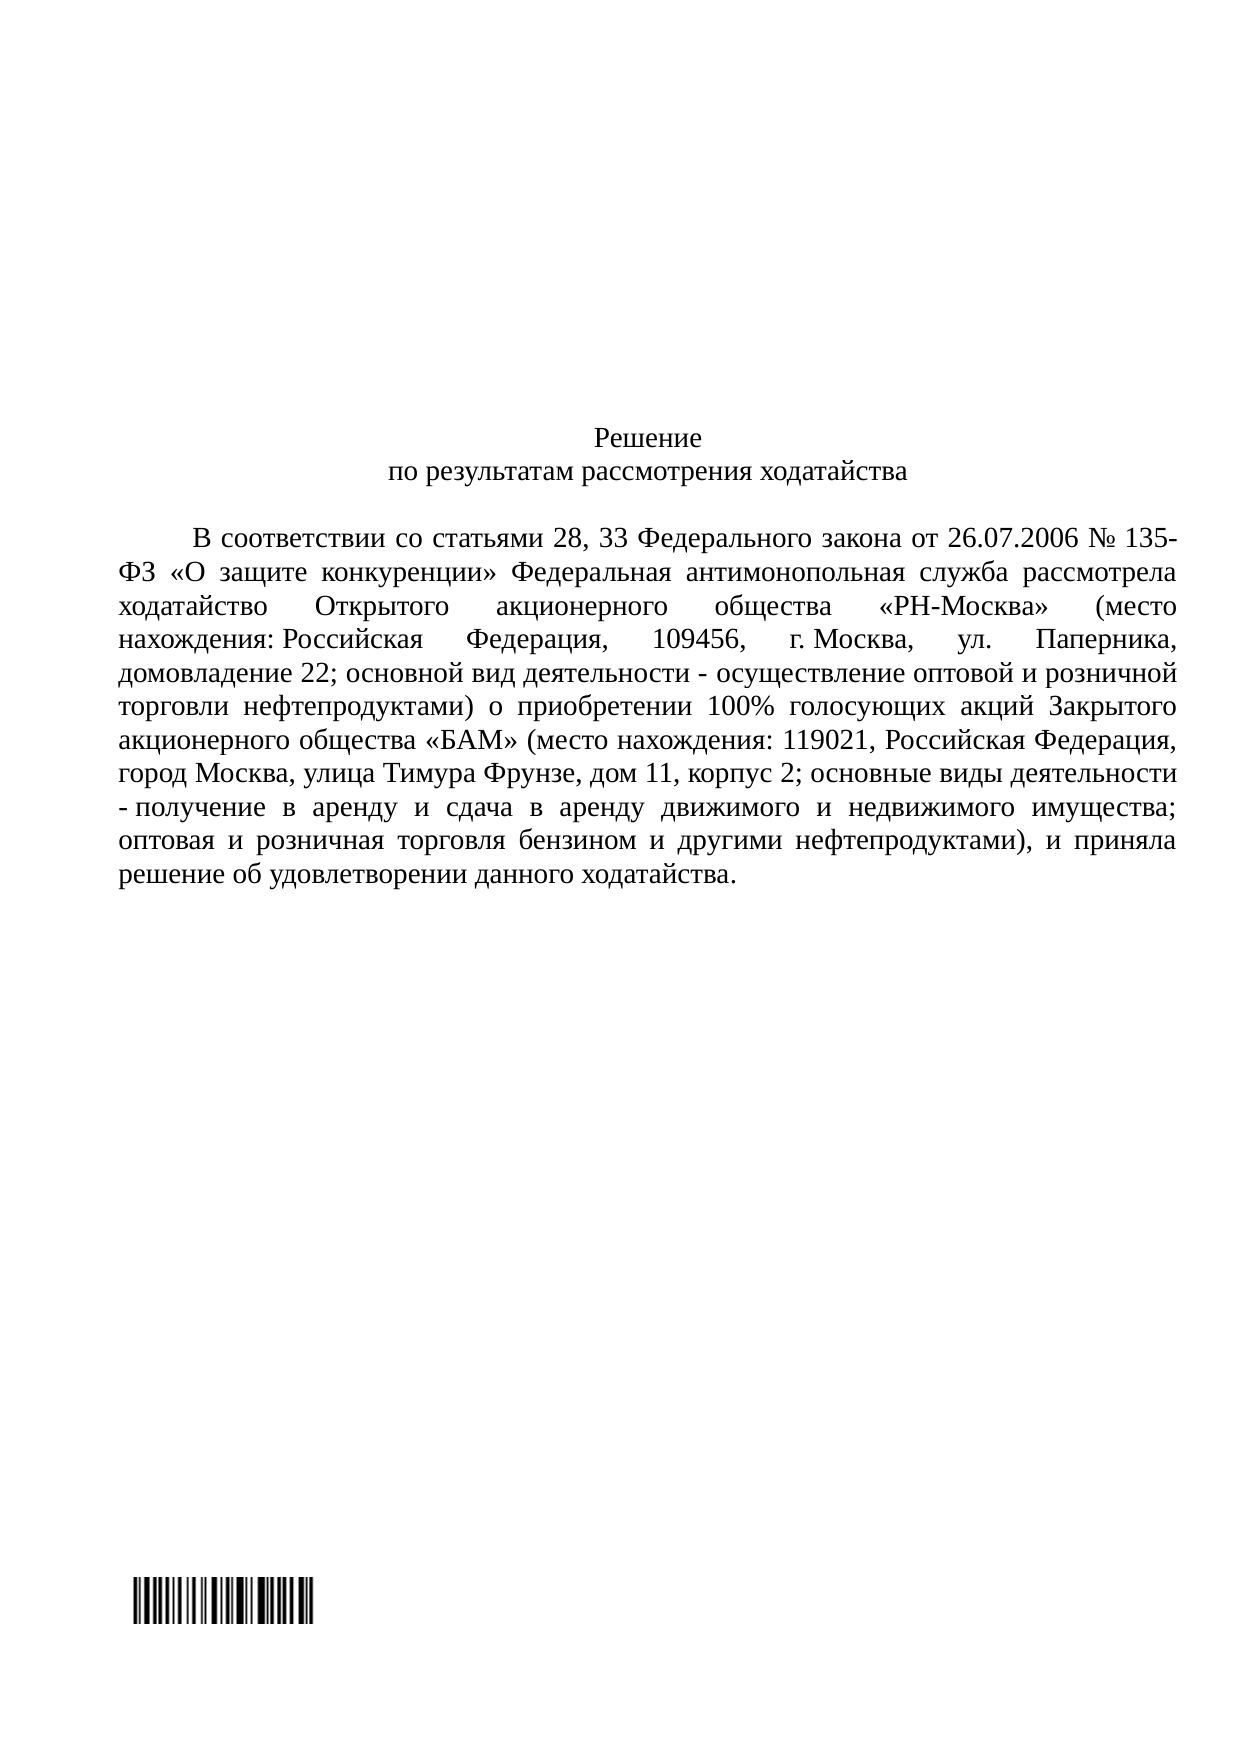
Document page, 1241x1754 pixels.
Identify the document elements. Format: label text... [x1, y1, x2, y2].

text Решение [118, 420, 1177, 453]
text по результатам рассмотрения ходатайства [118, 453, 1177, 487]
text В соответствии cо статьями 28, 33 Федерального закона от 26.07.2006 № 135-ФЗ «О защите конкуренции» Федеральная антимонопольная служба рассмотрела ходатайство Открытого акционерного общества «РН-Москва» (место нахождения: Российская Федерация, 109456, г. Москва, ул. Паперника, домовладение 22; основной вид деятельности - осуществление оптовой и розничной торговли нефтепродуктами) о приобретении 100% голосующих акций Закрытого акционерного общества «БАМ» (место нахождения: 119021, Российская Федерация, город Москва, улица Тимура Фрунзе, дом 11, корпус 2; основные виды деятельности - получение в аренду и сдача в аренду движимого и недвижимого имущества; оптовая и розничная торговля бензином и другими нефтепродуктами), и приняла решение об удовлетворении данного ходатайства. [118, 521, 1177, 889]
picture [118, 1577, 331, 1624]
